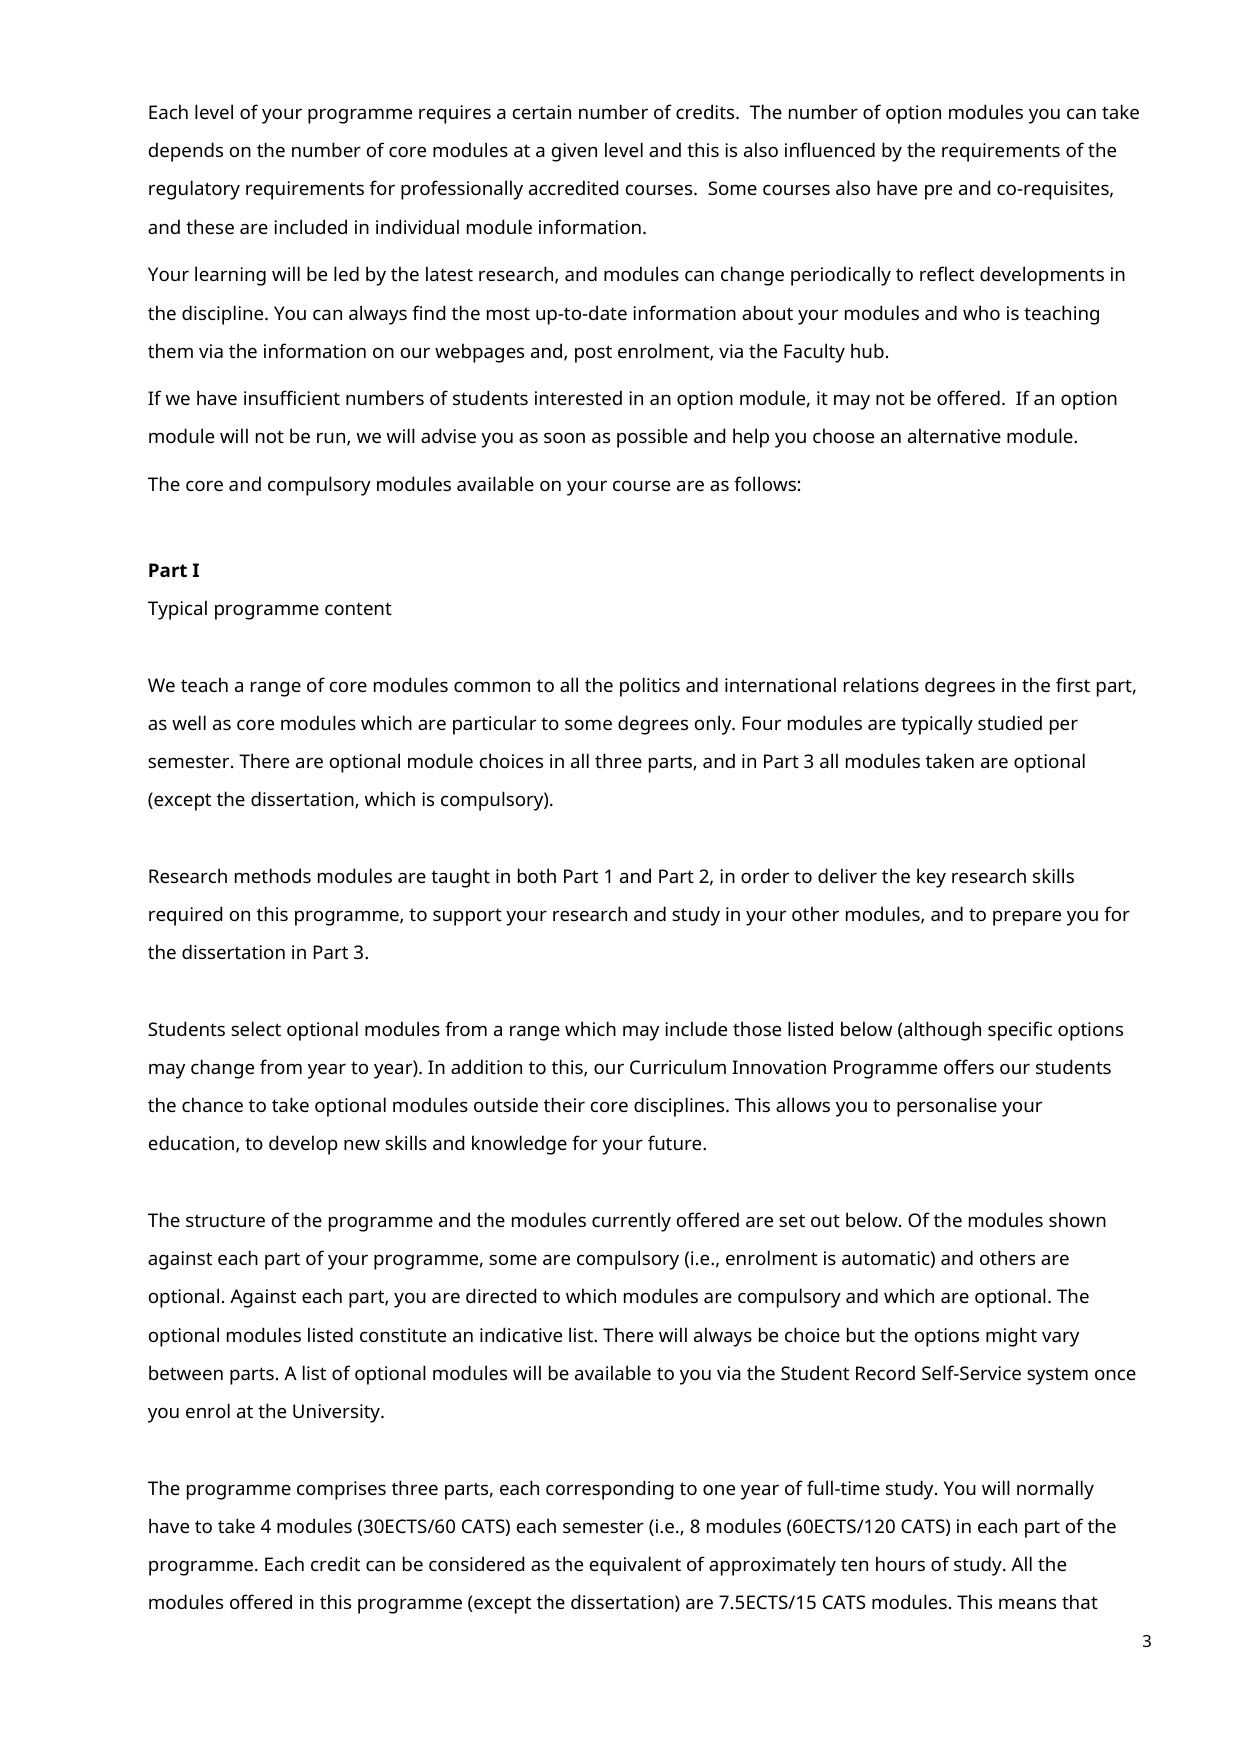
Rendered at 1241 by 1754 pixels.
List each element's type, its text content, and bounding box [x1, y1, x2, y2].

text Each level of your programme requires a certain number of credits. The number of option modules you can take depends on the number of core modules at a given level and this is also influenced by the requirements of the regulatory requirements for professionally accredited courses. Some courses also have pre and co-requisites, and these are included in individual module information. [148, 99, 1152, 239]
text Your learning will be led by the latest research, and modules can change periodically to reflect developments in the discipline. You can always find the most up-to-date information about your modules and who is teaching them via the information on our webpages and, post enrolment, via the Faculty hub. [148, 262, 1152, 363]
table_header Part I Typical programme content We teach a range of core modules common to all the politics and international relations degrees in the first part, as well as core modules which are particular to some degrees only. Four modules are typically studied per semester. There are optional module choices in all three parts, and in Part 3 all modules taken are optional (except the dissertation, which is compulsory). Research methods modules are taught in both Part 1 and Part 2, in order to deliver the key research skills required on this programme, to support your research and study in your other modules, and to prepare you for the dissertation in Part 3. Students select optional modules from a range which may include those listed below (although specific options may change from year to year). In addition to this, our Curriculum Innovation Programme offers our students the chance to take optional modules outside their core disciplines. This allows you to personalise your education, to develop new skills and knowledge for your future. The structure of the programme and the modules currently offered are set out below. Of the modules shown against each part of your programme, some are compulsory (i.e., enrolment is automatic) and others are optional. Against each part, you are directed to which modules are compulsory and which are optional. The optional modules listed constitute an indicative list. There will always be choice but the options might vary between parts. A list of optional modules will be available to you via the Student Record Self-Service system once you enrol at the University. The programme comprises three parts, each corresponding to one year of full-time study. You will normally have to take 4 modules (30ECTS/60 CATS) each semester (i.e., 8 modules (60ECTS/120 CATS) in each part of the programme. Each credit can be considered as the equivalent of approximately ten hours of study. All the modules offered in this programme (except the dissertation) are 7.5ECTS/15 CATS modules. This means that [136, 519, 1152, 1615]
text The core and compulsory modules available on your course are as follows: [148, 471, 1152, 497]
text If we have insufficient numbers of students interested in an option module, it may not be offered. If an option module will not be run, we will advise you as soon as possible and help you choose an alternative module. [148, 386, 1152, 449]
